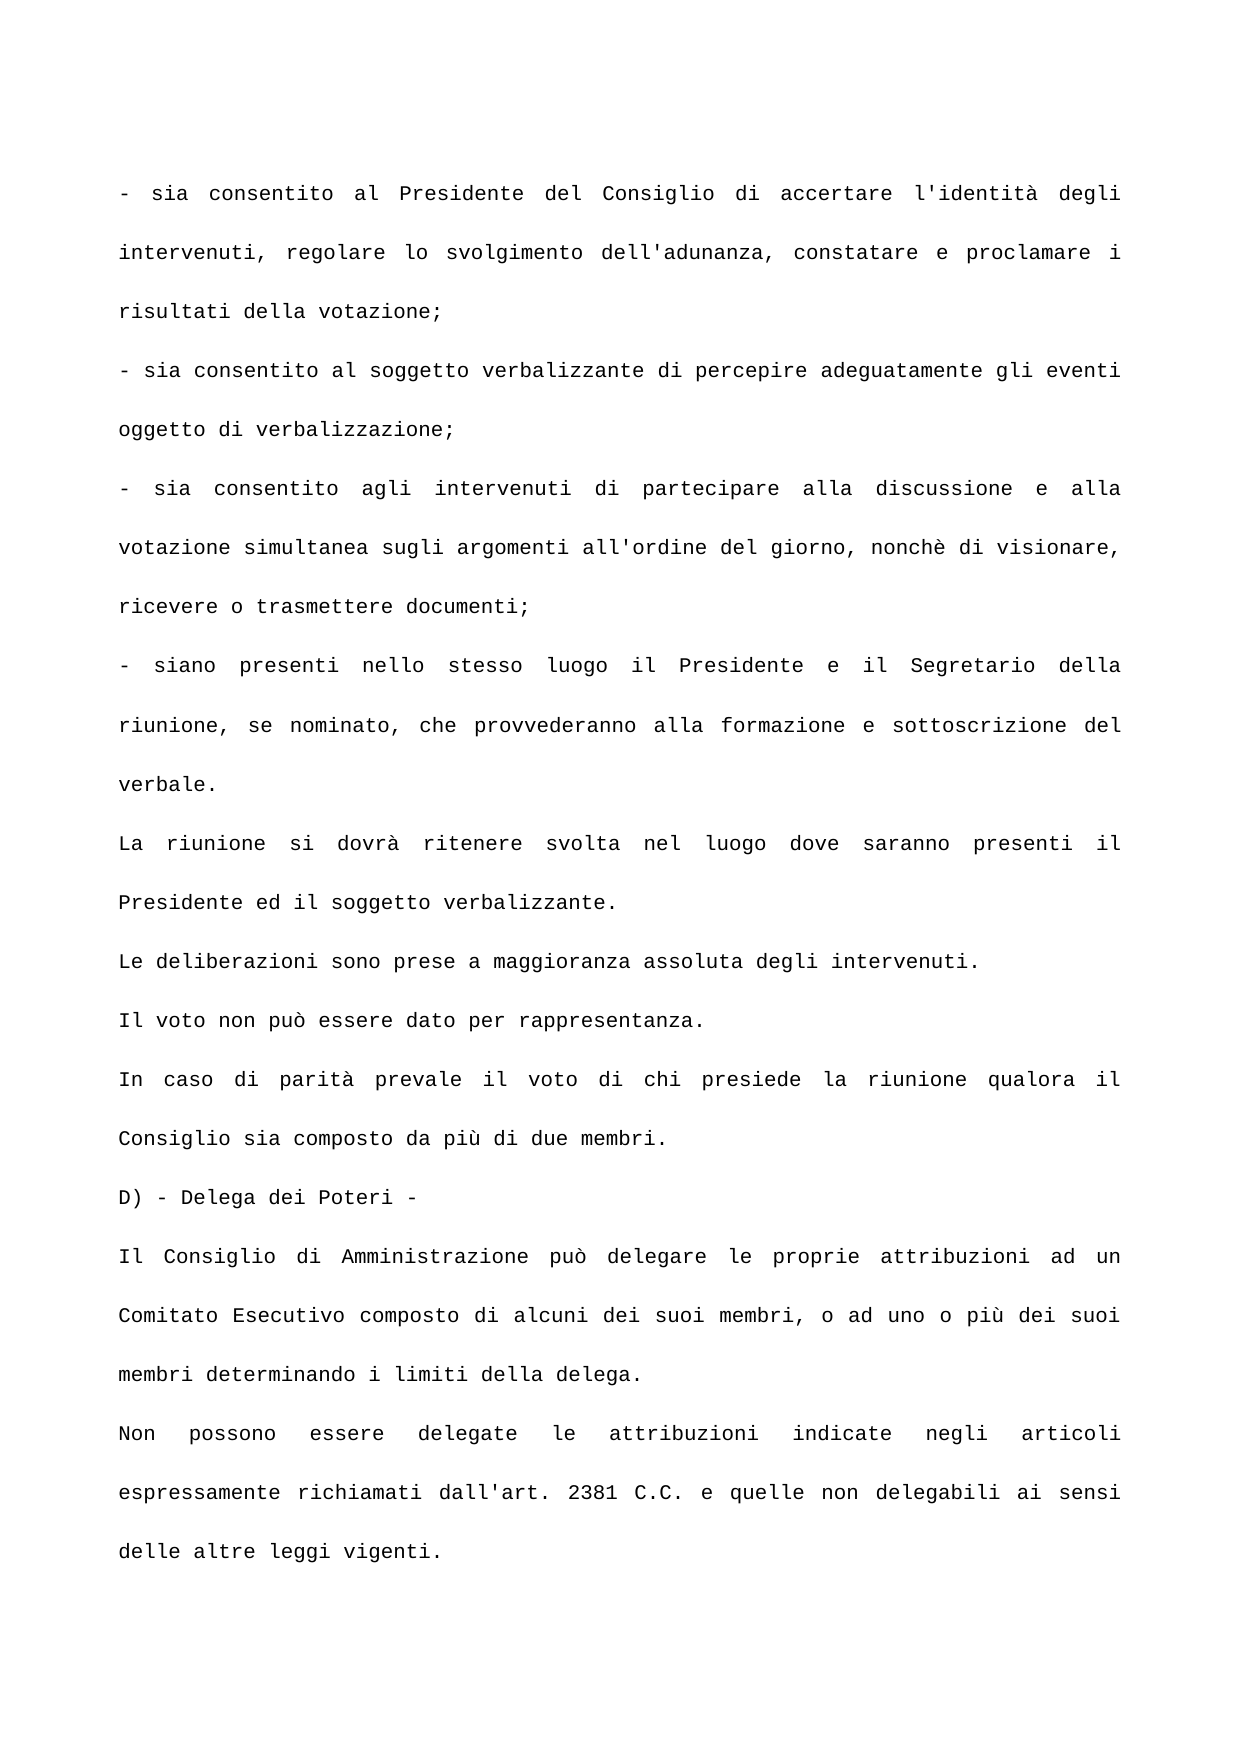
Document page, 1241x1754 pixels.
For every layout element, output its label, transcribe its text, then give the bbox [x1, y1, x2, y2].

text Non possono essere delegate le attribuzioni indicate negli articoli espressamente richiamati dall'art. 2381 C.C. e quelle non delegabili ai sensi delle altre leggi vigenti. [118, 1388, 1122, 1565]
text Il Consiglio di Amministrazione può delegare le proprie attribuzioni ad un Comitato Esecutivo composto di alcuni dei suoi membri, o ad uno o più dei suoi membri determinando i limiti della delega. [118, 1211, 1122, 1388]
text - sia consentito agli intervenuti di partecipare alla discussione e alla votazione simultanea sugli argomenti all'ordine del giorno, nonchè di visionare, ricevere o trasmettere documenti; [118, 443, 1122, 620]
text - sia consentito al Presidente del Consiglio di accertare l'identità degli intervenuti, regolare lo svolgimento dell'adunanza, constatare e proclamare i risultati della votazione; [118, 148, 1122, 325]
text In caso di parità prevale il voto di chi presiede la riunione qualora il Consiglio sia composto da più di due membri. [118, 1033, 1122, 1152]
text Le deliberazioni sono prese a maggioranza assoluta degli intervenuti. [118, 915, 1122, 974]
text D) - Delega dei Poteri - [118, 1152, 1122, 1211]
text - siano presenti nello stesso luogo il Presidente e il Segretario della riunione, se nominato, che provvederanno alla formazione e sottoscrizione del verbale. [118, 620, 1122, 797]
text La riunione si dovrà ritenere svolta nel luogo dove saranno presenti il Presidente ed il soggetto verbalizzante. [118, 797, 1122, 915]
text Il voto non può essere dato per rappresentanza. [118, 974, 1122, 1033]
text - sia consentito al soggetto verbalizzante di percepire adeguatamente gli eventi oggetto di verbalizzazione; [118, 325, 1122, 443]
